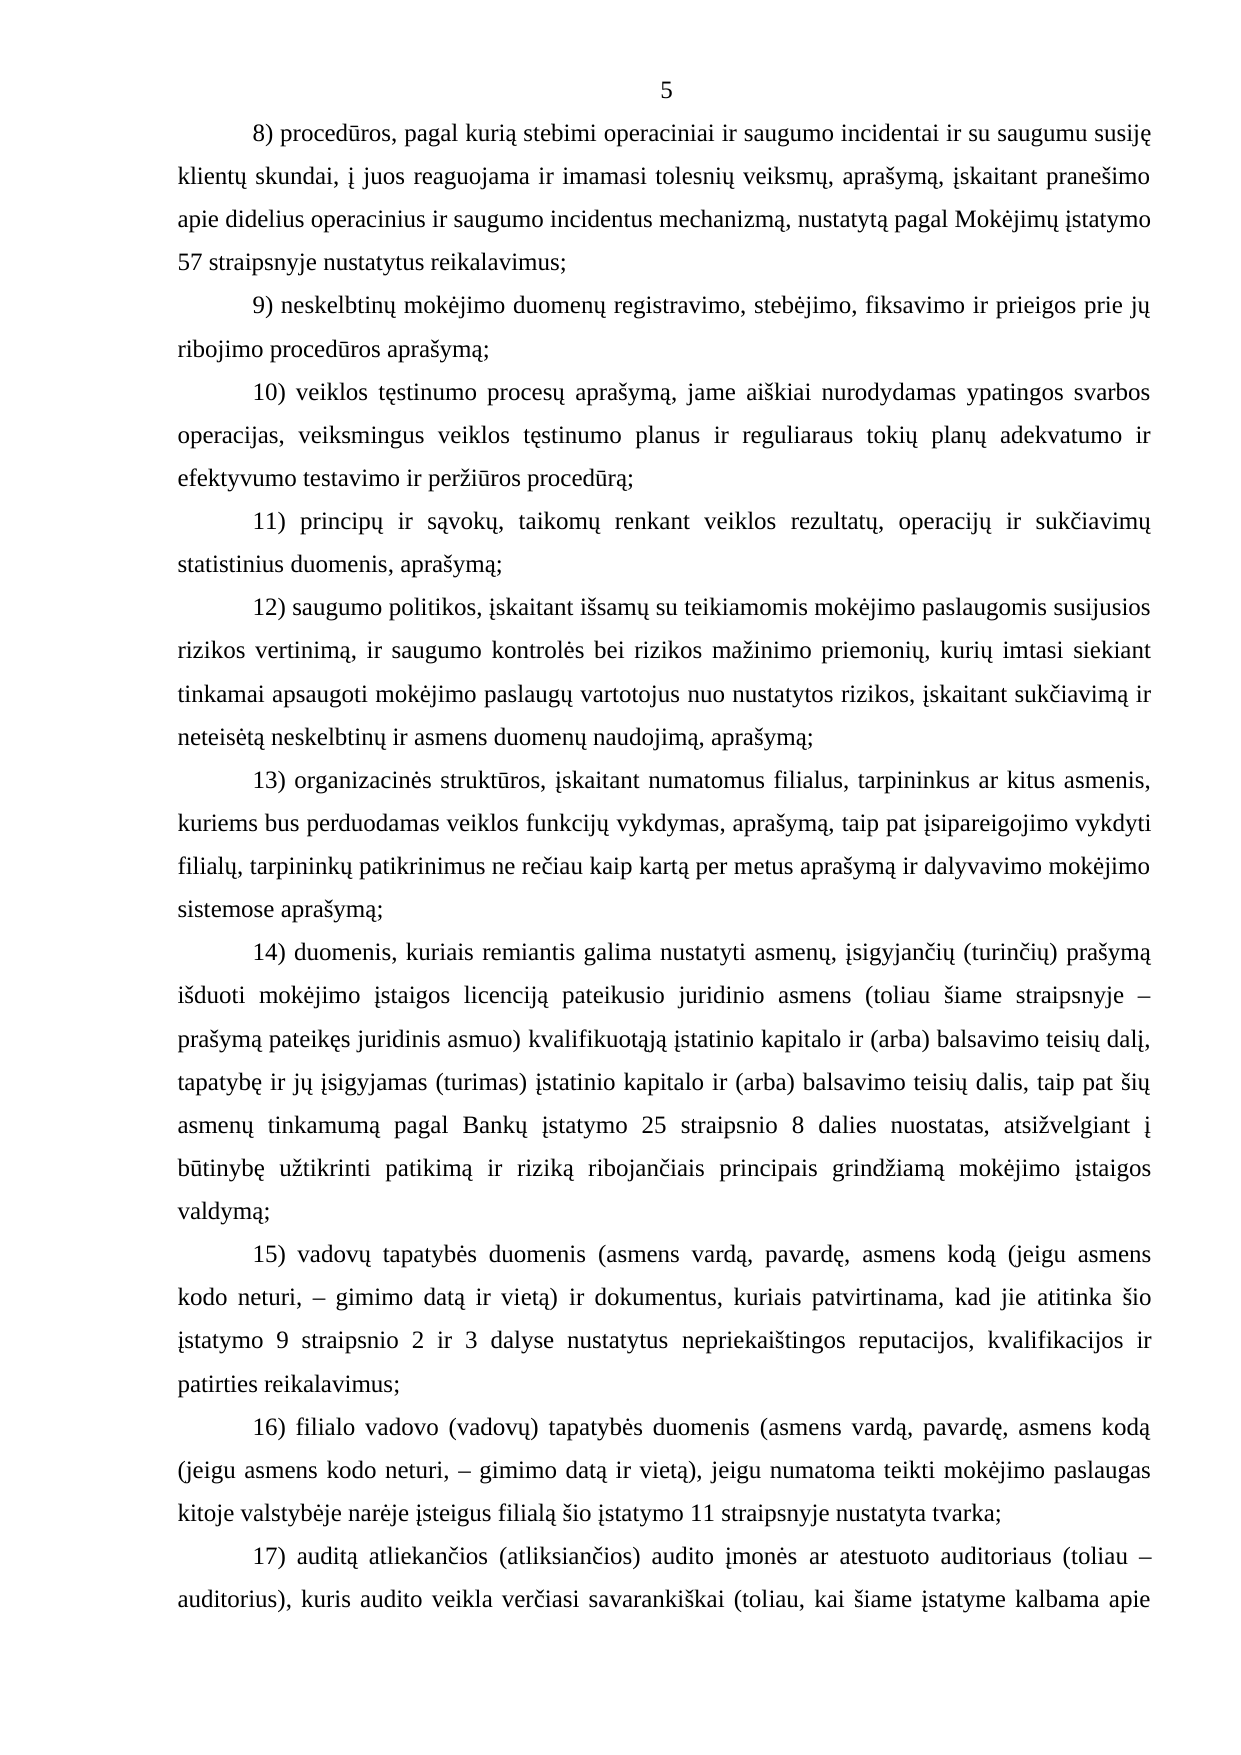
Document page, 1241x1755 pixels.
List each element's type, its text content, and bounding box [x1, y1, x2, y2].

text 10) veiklos tęstinumo procesų aprašymą, jame aiškiai nurodydamas ypatingos svarbos operacijas, veiksmingus veiklos tęstinumo planus ir reguliaraus tokių planų adekvatumo ir efektyvumo testavimo ir peržiūros procedūrą; [177, 377, 1152, 492]
text 11) principų ir sąvokų, taikomų renkant veiklos rezultatų, operacijų ir sukčiavimų statistinius duomenis, aprašymą; [177, 506, 1152, 578]
text 15) vadovų tapatybės duomenis (asmens vardą, pavardę, asmens kodą (jeigu asmens kodo neturi, – gimimo datą ir vietą) ir dokumentus, kuriais patvirtinama, kad jie atitinka šio įstatymo 9 straipsnio 2 ir 3 dalyse nustatytus nepriekaištingos reputacijos, kvalifikacijos ir patirties reikalavimus; [177, 1239, 1152, 1397]
text 13) organizacinės struktūros, įskaitant numatomus filialus, tarpininkus ar kitus asmenis, kuriems bus perduodamas veiklos funkcijų vykdymas, aprašymą, taip pat įsipareigojimo vykdyti filialų, tarpininkų patikrinimus ne rečiau kaip kartą per metus aprašymą ir dalyvavimo mokėjimo sistemose aprašymą; [177, 765, 1152, 923]
text 9) neskelbtinų mokėjimo duomenų registravimo, stebėjimo, fiksavimo ir prieigos prie jų ribojimo procedūros aprašymą; [177, 291, 1152, 362]
text 16) filialo vadovo (vadovų) tapatybės duomenis (asmens vardą, pavardę, asmens kodą (jeigu asmens kodo neturi, – gimimo datą ir vietą), jeigu numatoma teikti mokėjimo paslaugas kitoje valstybėje narėje įsteigus filialą šio įstatymo 11 straipsnyje nustatyta tvarka; [177, 1412, 1152, 1527]
text 8) procedūros, pagal kurią stebimi operaciniai ir saugumo incidentai ir su saugumu susiję klientų skundai, į juos reaguojama ir imamasi tolesnių veiksmų, aprašymą, įskaitant pranešimo apie didelius operacinius ir saugumo incidentus mechanizmą, nustatytą pagal Mokėjimų įstatymo 57 straipsnyje nustatytus reikalavimus; [177, 118, 1152, 276]
text 17) auditą atliekančios (atliksiančios) audito įmonės ar atestuoto auditoriaus (toliau – auditorius), kuris audito veikla verčiasi savarankiškai (toliau, kai šiame įstatyme kalbama apie [177, 1541, 1152, 1613]
text 14) duomenis, kuriais remiantis galima nustatyti asmenų, įsigyjančių (turinčių) prašymą išduoti mokėjimo įstaigos licenciją pateikusio juridinio asmens (toliau šiame straipsnyje – prašymą pateikęs juridinis asmuo) kvalifikuotąją įstatinio kapitalo ir (arba) balsavimo teisių dalį, tapatybę ir jų įsigyjamas (turimas) įstatinio kapitalo ir (arba) balsavimo teisių dalis, taip pat šių asmenų tinkamumą pagal Bankų įstatymo 25 straipsnio 8 dalies nuostatas, atsižvelgiant į būtinybę užtikrinti patikimą ir riziką ribojančiais principais grindžiamą mokėjimo įstaigos valdymą; [177, 937, 1152, 1225]
text 12) saugumo politikos, įskaitant išsamų su teikiamomis mokėjimo paslaugomis susijusios rizikos vertinimą, ir saugumo kontrolės bei rizikos mažinimo priemonių, kurių imtasi siekiant tinkamai apsaugoti mokėjimo paslaugų vartotojus nuo nustatytos rizikos, įskaitant sukčiavimą ir neteisėtą neskelbtinų ir asmens duomenų naudojimą, aprašymą; [177, 592, 1152, 751]
